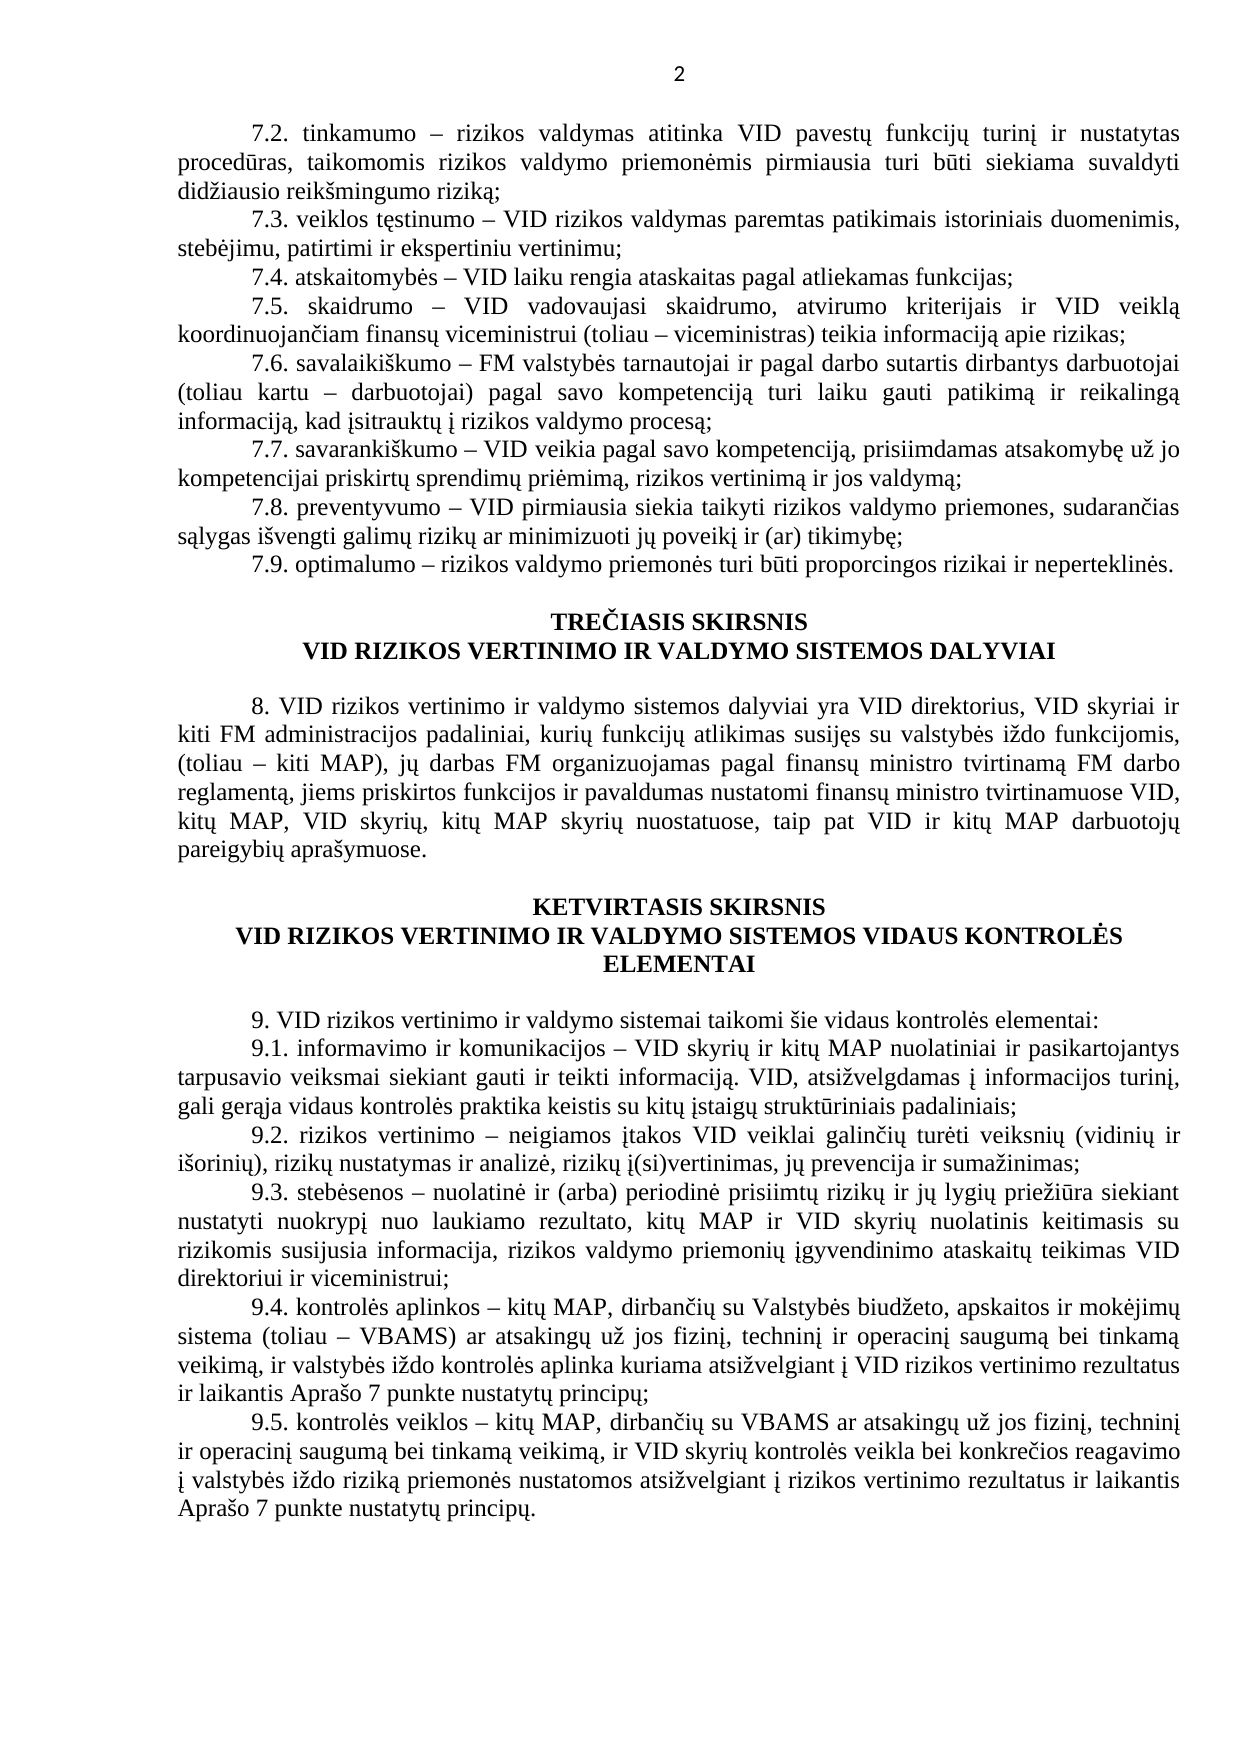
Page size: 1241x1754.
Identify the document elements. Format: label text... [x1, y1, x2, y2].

text KETVIRTASIS SKIRSNIS [177, 892, 1181, 921]
text 7.7. savarankiškumo – VID veikia pagal savo kompetenciją, prisiimdamas atsakomybę už jo kompetencijai priskirtų sprendimų priėmimą, rizikos vertinimą ir jos valdymą; [177, 434, 1181, 492]
text 7.5. skaidrumo – VID vadovaujasi skaidrumo, atvirumo kriterijais ir VID veiklą koordinuojančiam finansų viceministrui (toliau – viceministras) teikia informaciją apie rizikas; [177, 291, 1181, 348]
text 7.3. veiklos tęstinumo – VID rizikos valdymas paremtas patikimais istoriniais duomenimis, stebėjimu, patirtimi ir ekspertiniu vertinimu; [177, 204, 1181, 262]
text 9.1. informavimo ir komunikacijos – VID skyrių ir kitų MAP nuolatiniai ir pasikartojantys tarpusavio veiksmai siekiant gauti ir teikti informaciją. VID, atsižvelgdamas į informacijos turinį, gali gerąja vidaus kontrolės praktika keistis su kitų įstaigų struktūriniais padaliniais; [177, 1033, 1181, 1120]
text 7.4. atskaitomybės – VID laiku rengia ataskaitas pagal atliekamas funkcijas; [177, 262, 1181, 291]
text 9. VID rizikos vertinimo ir valdymo sistemai taikomi šie vidaus kontrolės elementai: [177, 1005, 1181, 1033]
text TREČIASIS SKIRSNIS [177, 607, 1181, 636]
text 7.2. tinkamumo – rizikos valdymas atitinka VID pavestų funkcijų turinį ir nustatytas procedūras, taikomomis rizikos valdymo priemonėmis pirmiausia turi būti siekiama suvaldyti didžiausio reikšmingumo riziką; [177, 118, 1181, 204]
text 9.2. rizikos vertinimo – neigiamos įtakos VID veiklai galinčių turėti veiksnių (vidinių ir išorinių), rizikų nustatymas ir analizė, rizikų į(si)vertinimas, jų prevencija ir sumažinimas; [177, 1120, 1181, 1177]
text VID RIZIKOS VERTINIMO IR VALDYMO SISTEMOS DALYVIAI [177, 636, 1181, 664]
text 9.4. kontrolės aplinkos – kitų MAP, dirbančių su Valstybės biudžeto, apskaitos ir mokėjimų sistema (toliau – VBAMS) ar atsakingų už jos fizinį, techninį ir operacinį saugumą bei tinkamą veikimą, ir valstybės iždo kontrolės aplinka kuriama atsižvelgiant į VID rizikos vertinimo rezultatus ir laikantis Aprašo 7 punkte nustatytų principų; [177, 1292, 1181, 1407]
text 8. VID rizikos vertinimo ir valdymo sistemos dalyviai yra VID direktorius, VID skyriai ir kiti FM administracijos padaliniai, kurių funkcijų atlikimas susijęs su valstybės iždo funkcijomis, (toliau – kiti MAP), jų darbas FM organizuojamas pagal finansų ministro tvirtinamą FM darbo reglamentą, jiems priskirtos funkcijos ir pavaldumas nustatomi finansų ministro tvirtinamuose VID, kitų MAP, VID skyrių, kitų MAP skyrių nuostatuose, taip pat VID ir kitų MAP darbuotojų pareigybių aprašymuose. [177, 691, 1181, 863]
text 9.5. kontrolės veiklos – kitų MAP, dirbančių su VBAMS ar atsakingų už jos fizinį, techninį ir operacinį saugumą bei tinkamą veikimą, ir VID skyrių kontrolės veikla bei konkrečios reagavimo į valstybės iždo riziką priemonės nustatomos atsižvelgiant į rizikos vertinimo rezultatus ir laikantis Aprašo 7 punkte nustatytų principų. [177, 1407, 1181, 1522]
text 9.3. stebėsenos – nuolatinė ir (arba) periodinė prisiimtų rizikų ir jų lygių priežiūra siekiant nustatyti nuokrypį nuo laukiamo rezultato, kitų MAP ir VID skyrių nuolatinis keitimasis su rizikomis susijusia informacija, rizikos valdymo priemonių įgyvendinimo ataskaitų teikimas VID direktoriui ir viceministrui; [177, 1177, 1181, 1292]
text 7.9. optimalumo – rizikos valdymo priemonės turi būti proporcingos rizikai ir neperteklinės. [177, 549, 1181, 578]
text 7.6. savalaikiškumo – FM valstybės tarnautojai ir pagal darbo sutartis dirbantys darbuotojai (toliau kartu – darbuotojai) pagal savo kompetenciją turi laiku gauti patikimą ir reikalingą informaciją, kad įsitrauktų į rizikos valdymo procesą; [177, 348, 1181, 434]
text 7.8. preventyvumo – VID pirmiausia siekia taikyti rizikos valdymo priemones, sudarančias sąlygas išvengti galimų rizikų ar minimizuoti jų poveikį ir (ar) tikimybę; [177, 492, 1181, 549]
text VID RIZIKOS VERTINIMO IR VALDYMO SISTEMOS VIDAUS KONTROLĖS ELEMENTAI [177, 921, 1181, 978]
